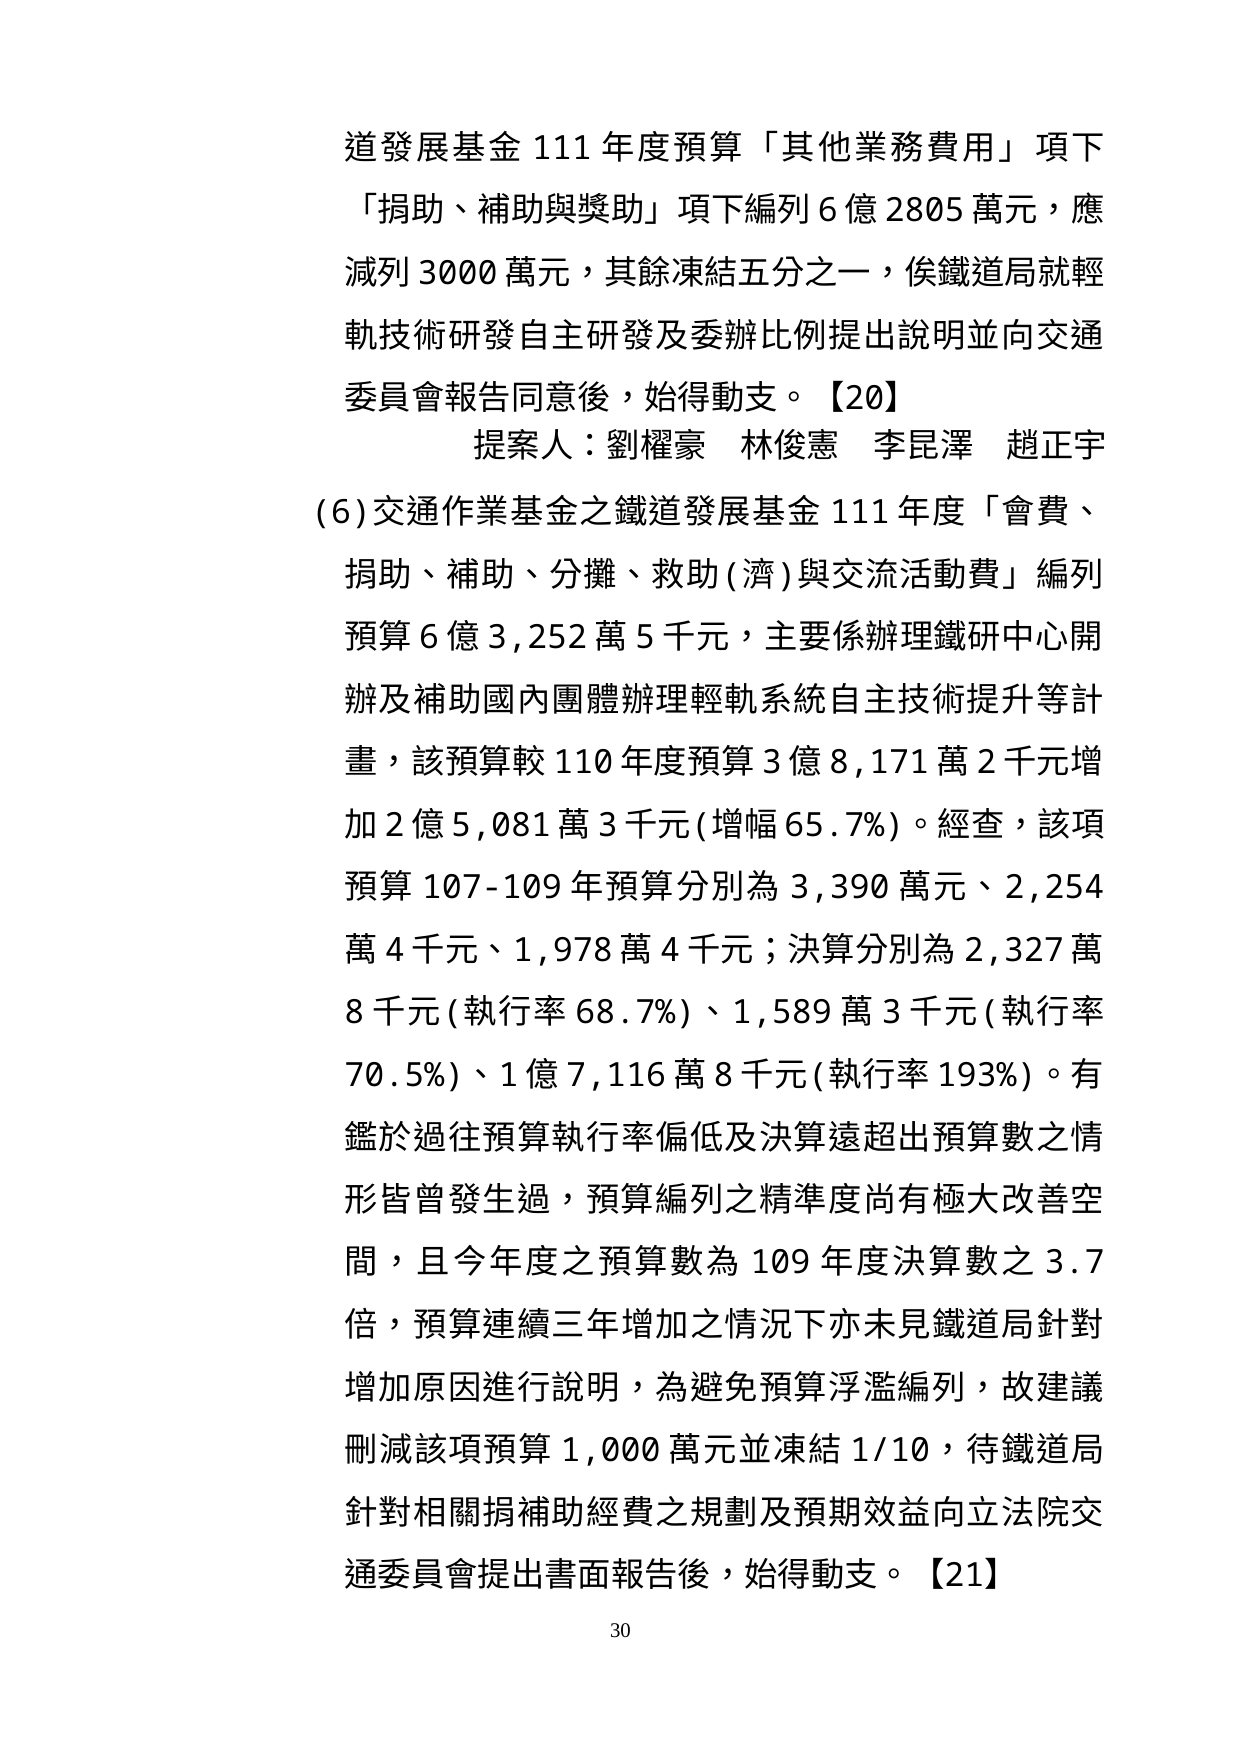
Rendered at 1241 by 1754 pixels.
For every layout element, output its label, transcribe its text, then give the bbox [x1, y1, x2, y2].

subtitle (6)交通作業基金之鐵道發展基金111年度「會費、捐助、補助、分攤、救助(濟)與交流活動費」編列預算6億3,252萬5千元，主要係辦理鐵研中心開辦及補助國內團體辦理輕軌系統自主技術提升等計畫，該預算較110年度預算3億8,171萬2千元增加2億5,081萬3千元(增幅65.7%)。經查，該項預算107-109年預算分別為3,390萬元、2,254萬4千元、1,978萬4千元；決算分別為2,327萬8千元(執行率68.7%)、1,589萬3千元(執行率70.5%)、1億7,116萬8千元(執行率193%)。有鑑於過往預算執行率偏低及決算遠超出預算數之情形皆曾發生過，預算編列之精準度尚有極大改善空間，且今年度之預算數為109年度決算數之3.7倍，預算連續三年增加之情況下亦未見鐵道局針對增加原因進行說明，為避免預算浮濫編列，故建議刪減該項預算1,000萬元並凍結1/10，待鐵道局針對相關捐補助經費之規劃及預期效益向立法院交通委員會提出書面報告後，始得動支。【21】 [311, 468, 1104, 1593]
subtitle 道發展基金111年度預算「其他業務費用」項下「捐助、補助與獎助」項下編列6億2805萬元，應減列3000萬元，其餘凍結五分之一，俟鐵道局就輕軌技術研發自主研發及委辦比例提出說明並向交通委員會報告同意後，始得動支。【20】 [311, 103, 1104, 416]
text 提案人：劉櫂豪 林俊憲 李昆澤 趙正宇 [473, 416, 1117, 468]
